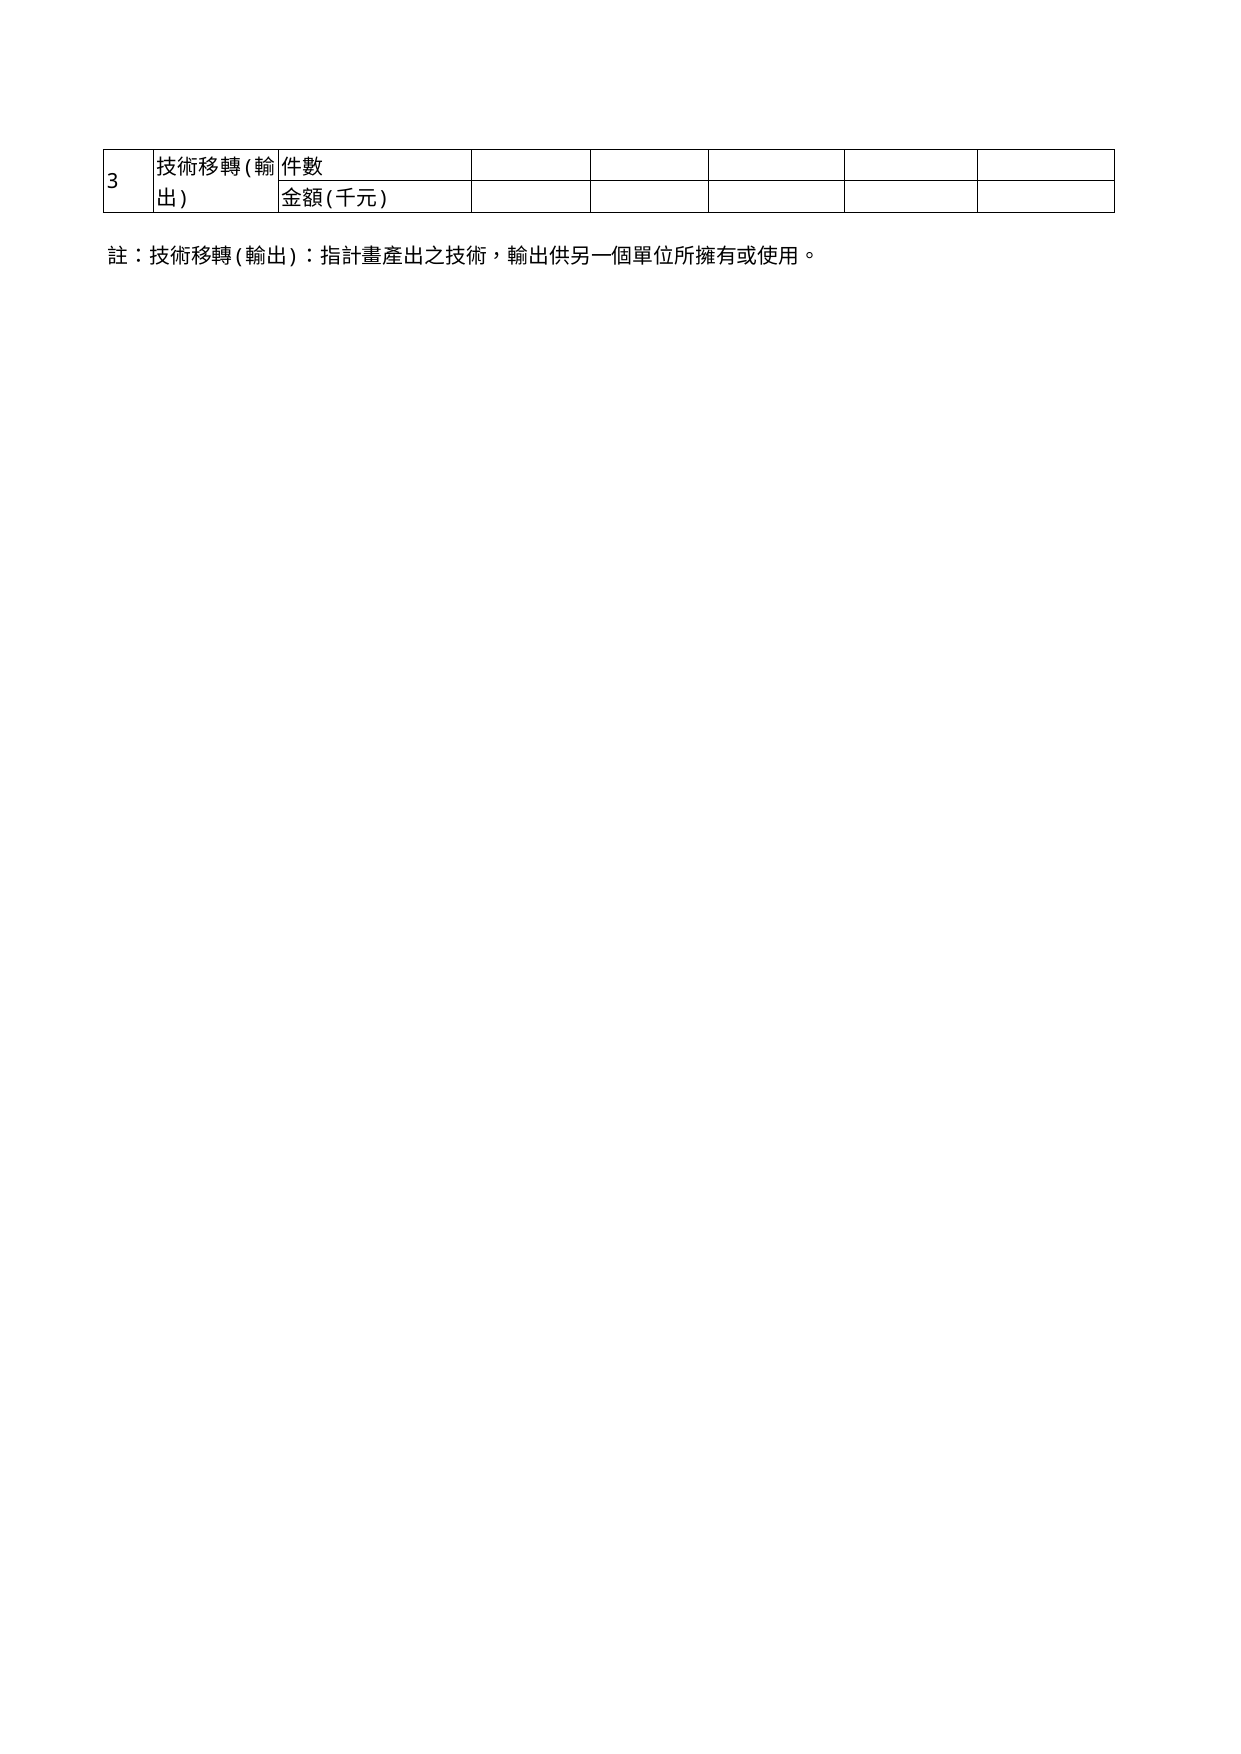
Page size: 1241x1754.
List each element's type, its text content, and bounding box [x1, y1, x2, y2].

table_cell [845, 150, 977, 180]
table_cell [591, 181, 708, 212]
text 註：技術移轉(輸出)：指計畫產出之技術，輸出供另一個單位所擁有或使用。 [45, 213, 1152, 275]
table_cell [845, 181, 977, 212]
table_cell 金額(千元) [279, 181, 471, 212]
table_cell 技術移轉(輸出) [154, 150, 278, 212]
table_cell [709, 150, 844, 180]
table_cell 件數 [279, 150, 471, 180]
table_cell [472, 150, 590, 180]
table_cell 3 [104, 150, 153, 212]
table_cell [472, 181, 590, 212]
table_cell [709, 181, 844, 212]
table_cell [591, 150, 708, 180]
table_cell [978, 181, 1114, 212]
table_cell [978, 150, 1114, 180]
